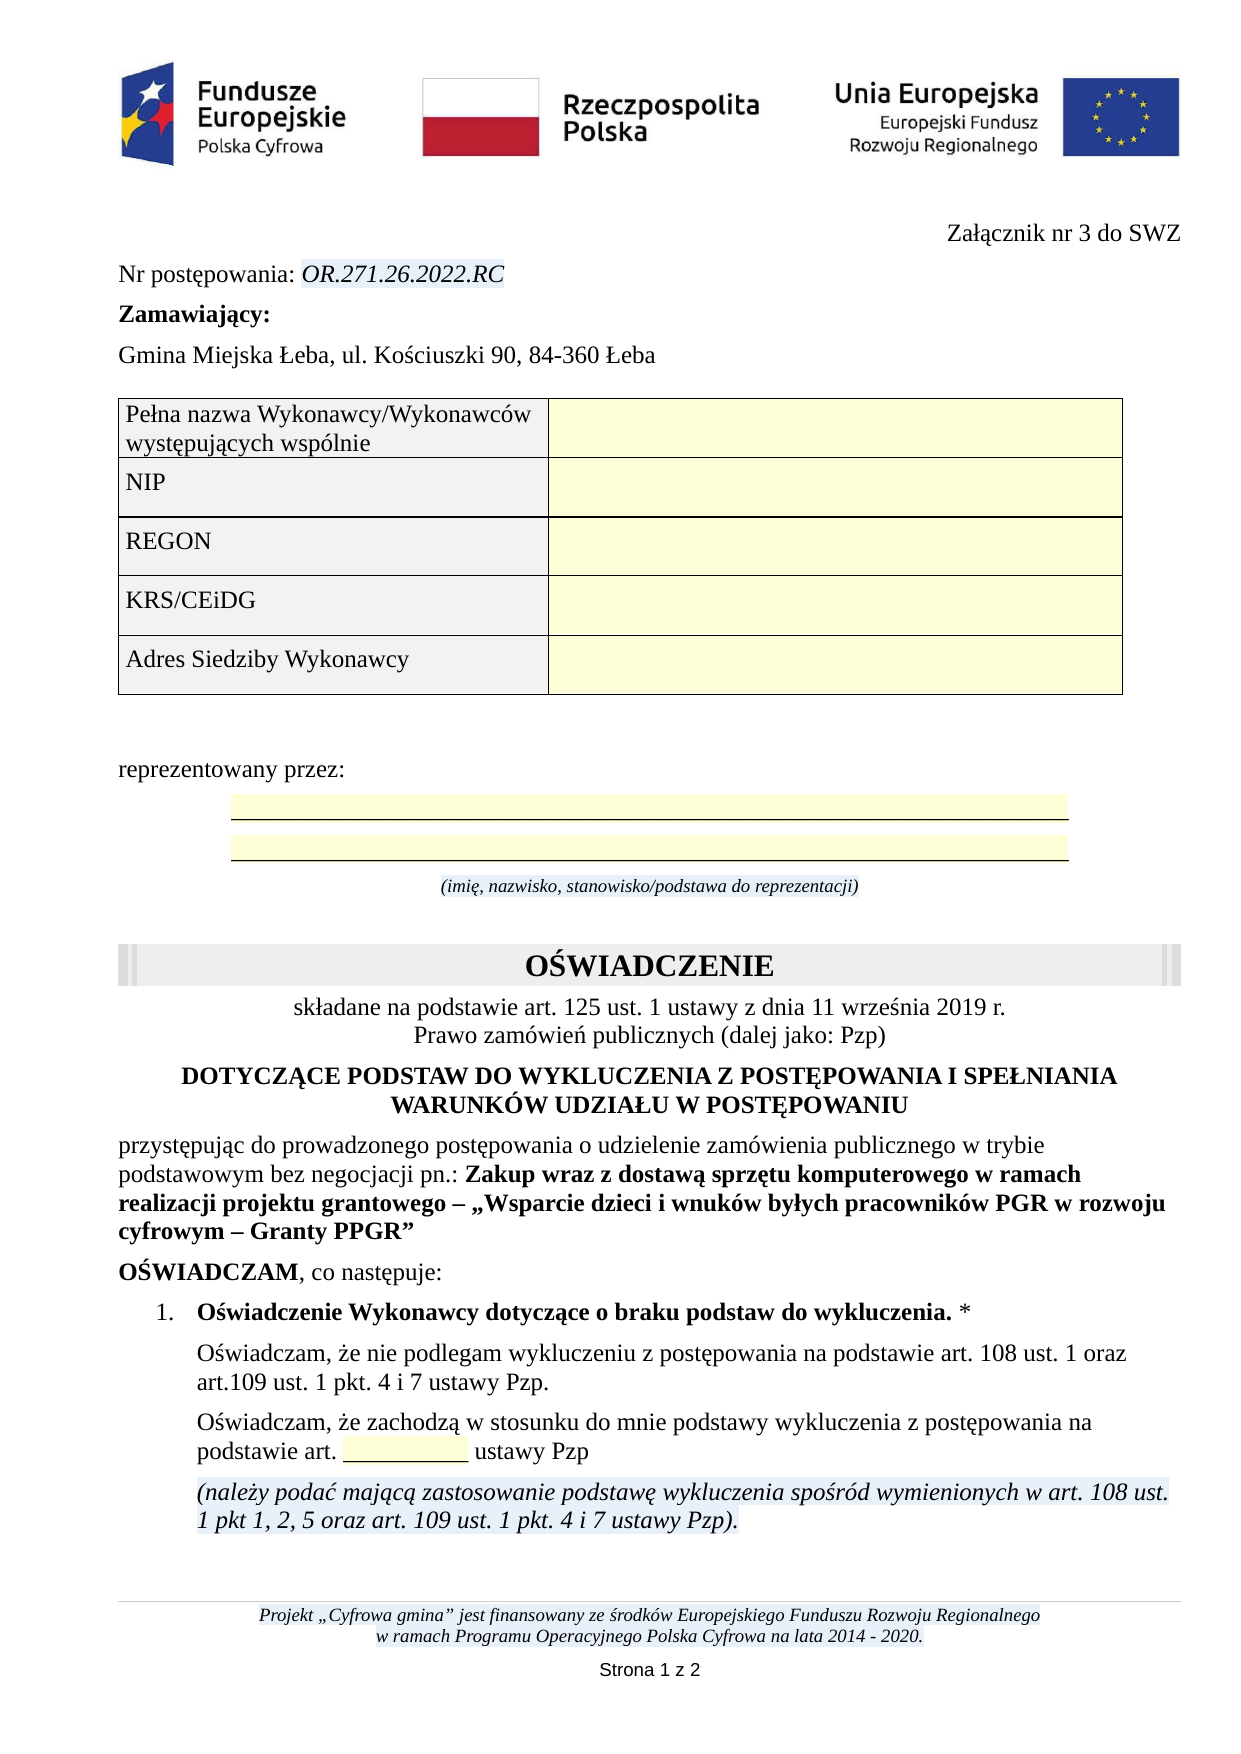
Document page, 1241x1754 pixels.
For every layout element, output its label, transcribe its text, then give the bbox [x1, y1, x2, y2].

text ___________________________________________________________________ [1068, 794, 1181, 823]
picture [118, 59, 1182, 169]
text składane na podstawie art. 125 ust. 1 ustawy z dnia 11 września 2019 r. Prawo zamówień publicznych (dalej jako: Pzp) [118, 992, 1181, 1049]
text Zamawiający: [118, 299, 1181, 328]
text Gmina Miejska Łeba, ul. Kościuszki 90, 84-360 Łeba [118, 340, 1181, 369]
table_header Pełna nazwa Wykonawcy/Wykonawców występujących wspólnie [119, 399, 548, 457]
table_cell REGON [119, 518, 548, 575]
text reprezentowany przez: [118, 754, 1181, 782]
subtitle Załącznik nr 3 do SWZ [118, 218, 1181, 247]
table_header [549, 399, 1122, 457]
table_cell Adres Siedziby Wykonawcy [119, 636, 548, 693]
list Oświadczam, że nie podlegam wykluczeniu z postępowania na podstawie art. 108 ust. 1 oraz art.109 ust. 1 pkt. 4 i 7 ustawy Pzp. [155, 1338, 1181, 1396]
text (imię, nazwisko, stanowisko/podstawa do reprezentacji) [118, 875, 441, 897]
text (imię, nazwisko, stanowisko/podstawa do reprezentacji) [859, 875, 1181, 897]
text Nr postępowania: OR.271.26.2022.RC [118, 259, 301, 288]
text DOTYCZĄCE PODSTAW DO WYKLUCZENIA Z POSTĘPOWANIA I SPEŁNIANIA WARUNKÓW UDZIAŁU W POSTĘPOWANIU [118, 1061, 1181, 1118]
table_cell KRS/CEiDG [119, 576, 548, 634]
subtitle OŚWIADCZENIE [137, 944, 1162, 986]
text Nr postępowania: OR.271.26.2022.RC [504, 259, 1181, 288]
table_cell [549, 518, 1122, 575]
table_cell [549, 636, 1122, 693]
text OŚWIADCZAM, co następuje: [118, 1257, 1181, 1286]
text przystępując do prowadzonego postępowania o udzielenie zamówienia publicznego w trybie podstawowym bez negocjacji pn.: Zakup wraz z dostawą sprzętu komputerowego w ramach realizacji projektu grantowego – „Wsparcie dzieci i wnuków byłych pracowników PGR w rozwoju cyfrowym – Granty PPGR” [118, 1130, 1181, 1245]
text ___________________________________________________________________ [118, 835, 231, 863]
table_cell NIP [119, 458, 548, 516]
text ___________________________________________________________________ [118, 794, 231, 823]
text ___________________________________________________________________ [1068, 835, 1181, 863]
list (należy podać mającą zastosowanie podstawę wykluczenia spośród wymienionych w art. 108 ust. 1 pkt 1, 2, 5 oraz art. 109 ust. 1 pkt. 4 i 7 ustawy Pzp). [739, 1477, 1181, 1534]
table_cell [549, 576, 1122, 634]
list Oświadczam, że zachodzą w stosunku do mnie podstawy wykluczenia z postępowania na podstawie art. __________ ustawy Pzp [155, 1407, 1181, 1465]
table_cell [549, 458, 1122, 516]
list Oświadczenie Wykonawcy dotyczące o braku podstaw do wykluczenia. * [155, 1297, 1181, 1326]
